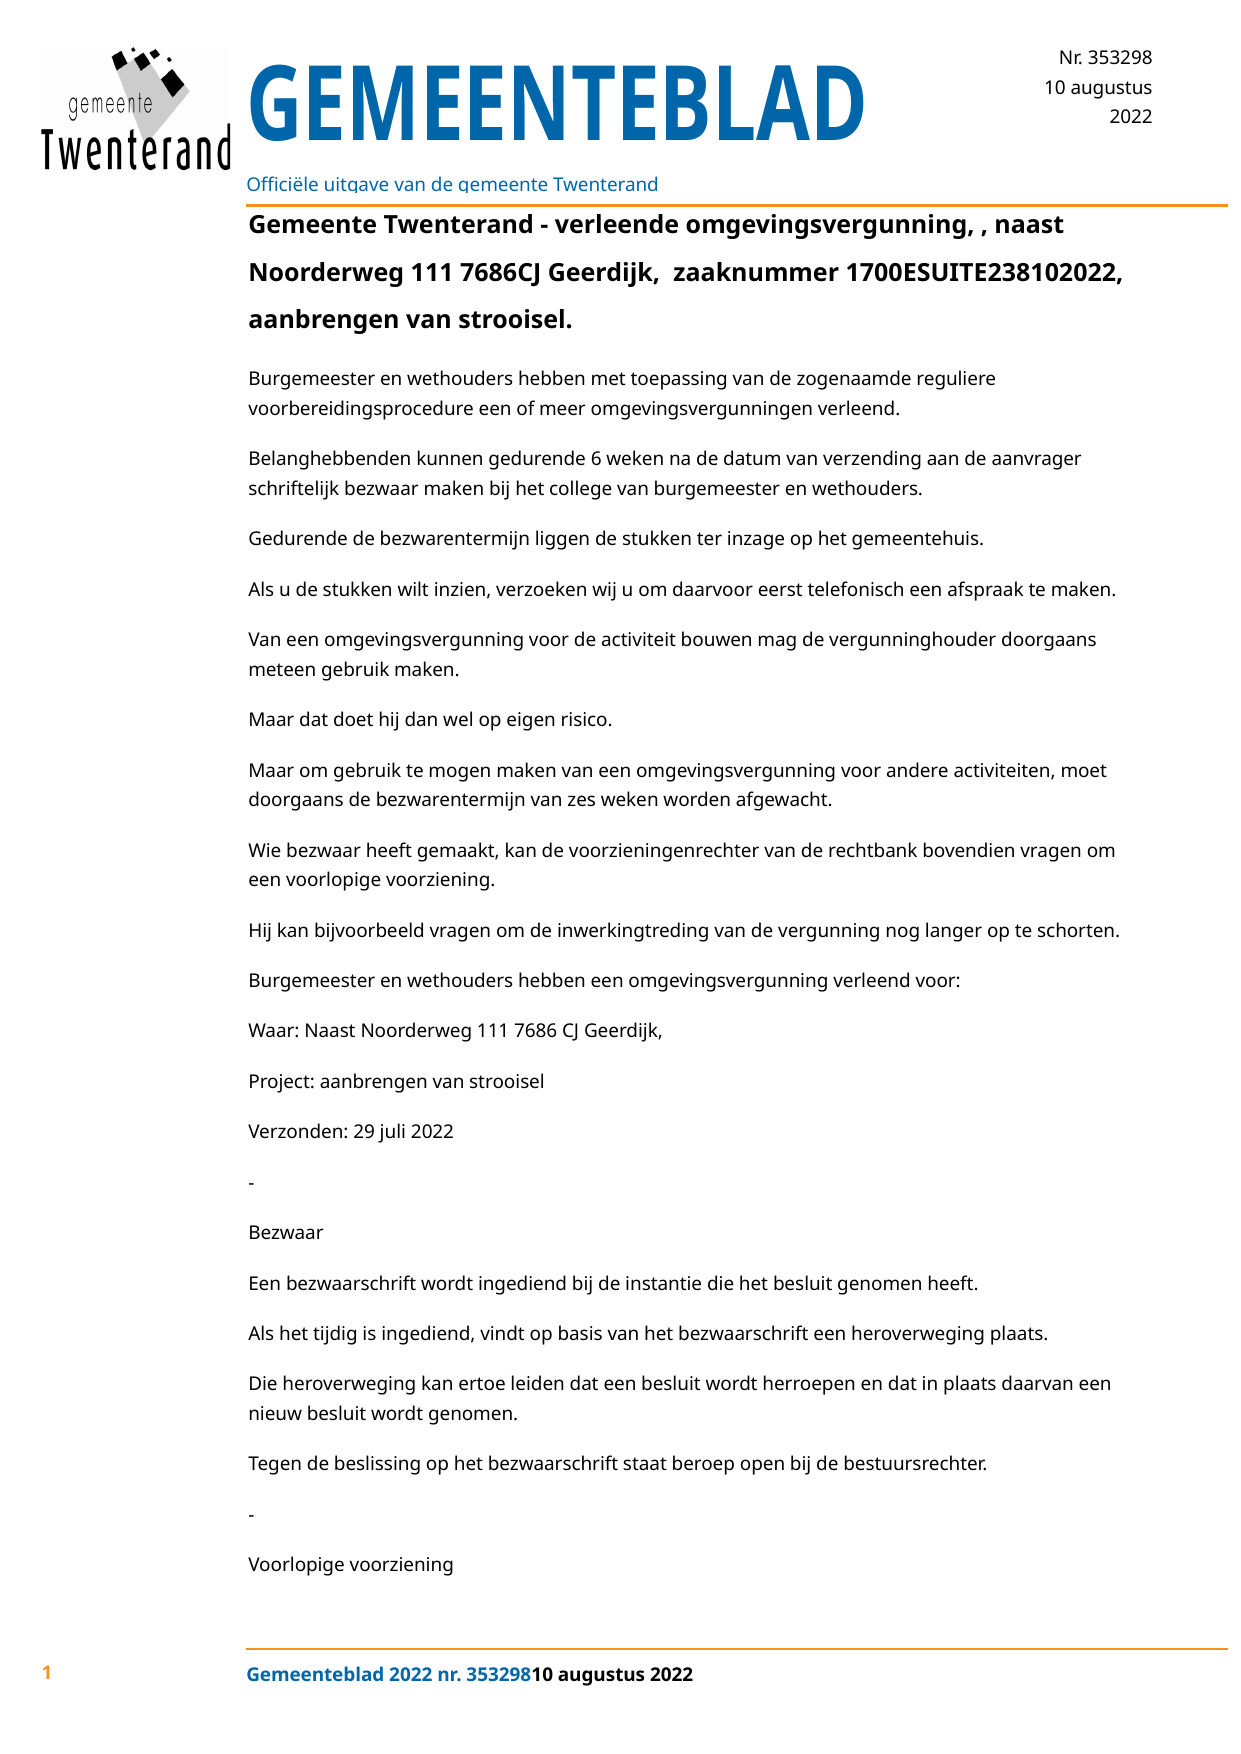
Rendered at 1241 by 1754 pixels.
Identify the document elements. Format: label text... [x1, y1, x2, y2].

text Als u de stukken wilt inzien, verzoeken wij u om daarvoor eerst telefonisch een afspraak te maken. [248, 576, 1152, 602]
text Maar om gebruik te mogen maken van een omgevingsvergunning voor andere activiteiten, moet doorgaans de bezwarentermijn van zes weken worden afgewacht. [248, 757, 1152, 812]
text Een bezwaarschrift wordt ingediend bij de instantie die het besluit genomen heeft. [248, 1270, 1152, 1295]
text Verzonden: 29 juli 2022 [248, 1118, 1152, 1144]
text Bezwaar [248, 1219, 1152, 1245]
text Van een omgevingsvergunning voor de activiteit bouwen mag de vergunninghouder doorgaans meteen gebruik maken. [248, 626, 1152, 682]
text - [248, 1501, 1152, 1527]
text Als het tijdig is ingediend, vindt op basis van het bezwaarschrift een heroverweging plaats. [248, 1320, 1152, 1346]
text Hij kan bijvoorbeeld vragen om de inwerkingtreding van de vergunning nog langer op te schorten. [248, 917, 1152, 942]
text - [248, 1169, 1152, 1194]
text Die heroverweging kan ertoe leiden dat een besluit wordt herroepen en dat in plaats daarvan een nieuw besluit wordt genomen. [248, 1371, 1152, 1426]
text Project: aanbrengen van strooisel [248, 1068, 1152, 1094]
text Gemeente Twenterand - verleende omgevingsvergunning, , naast Noorderweg 111 7686CJ Geerdijk, zaaknummer 1700ESUITE238102022, aanbrengen van strooisel. [248, 207, 1152, 336]
text Tegen de beslissing op het bezwaarschrift staat beroep open bij de bestuursrechter. [248, 1451, 1152, 1476]
text Burgemeester en wethouders hebben een omgevingsvergunning verleend voor: [248, 967, 1152, 993]
text Waar: Naast Noorderweg 111 7686 CJ Geerdijk, [248, 1018, 1152, 1043]
text Maar dat doet hij dan wel op eigen risico. [248, 706, 1152, 732]
picture [41, 47, 231, 172]
text Gedurende de bezwarentermijn liggen de stukken ter inzage op het gemeentehuis. [248, 526, 1152, 551]
text Voorlopige voorziening [248, 1551, 1152, 1577]
text Belanghebbenden kunnen gedurende 6 weken na de datum van verzending aan de aanvrager schriftelijk bezwaar maken bij het college van burgemeester en wethouders. [248, 446, 1152, 501]
text Wie bezwaar heeft gemaakt, kan de voorzieningenrechter van de rechtbank bovendien vragen om een voorlopige voorziening. [248, 837, 1152, 892]
text Burgemeester en wethouders hebben met toepassing van de zogenaamde reguliere voorbereidingsprocedure een of meer omgevingsvergunningen verleend. [248, 366, 1152, 421]
